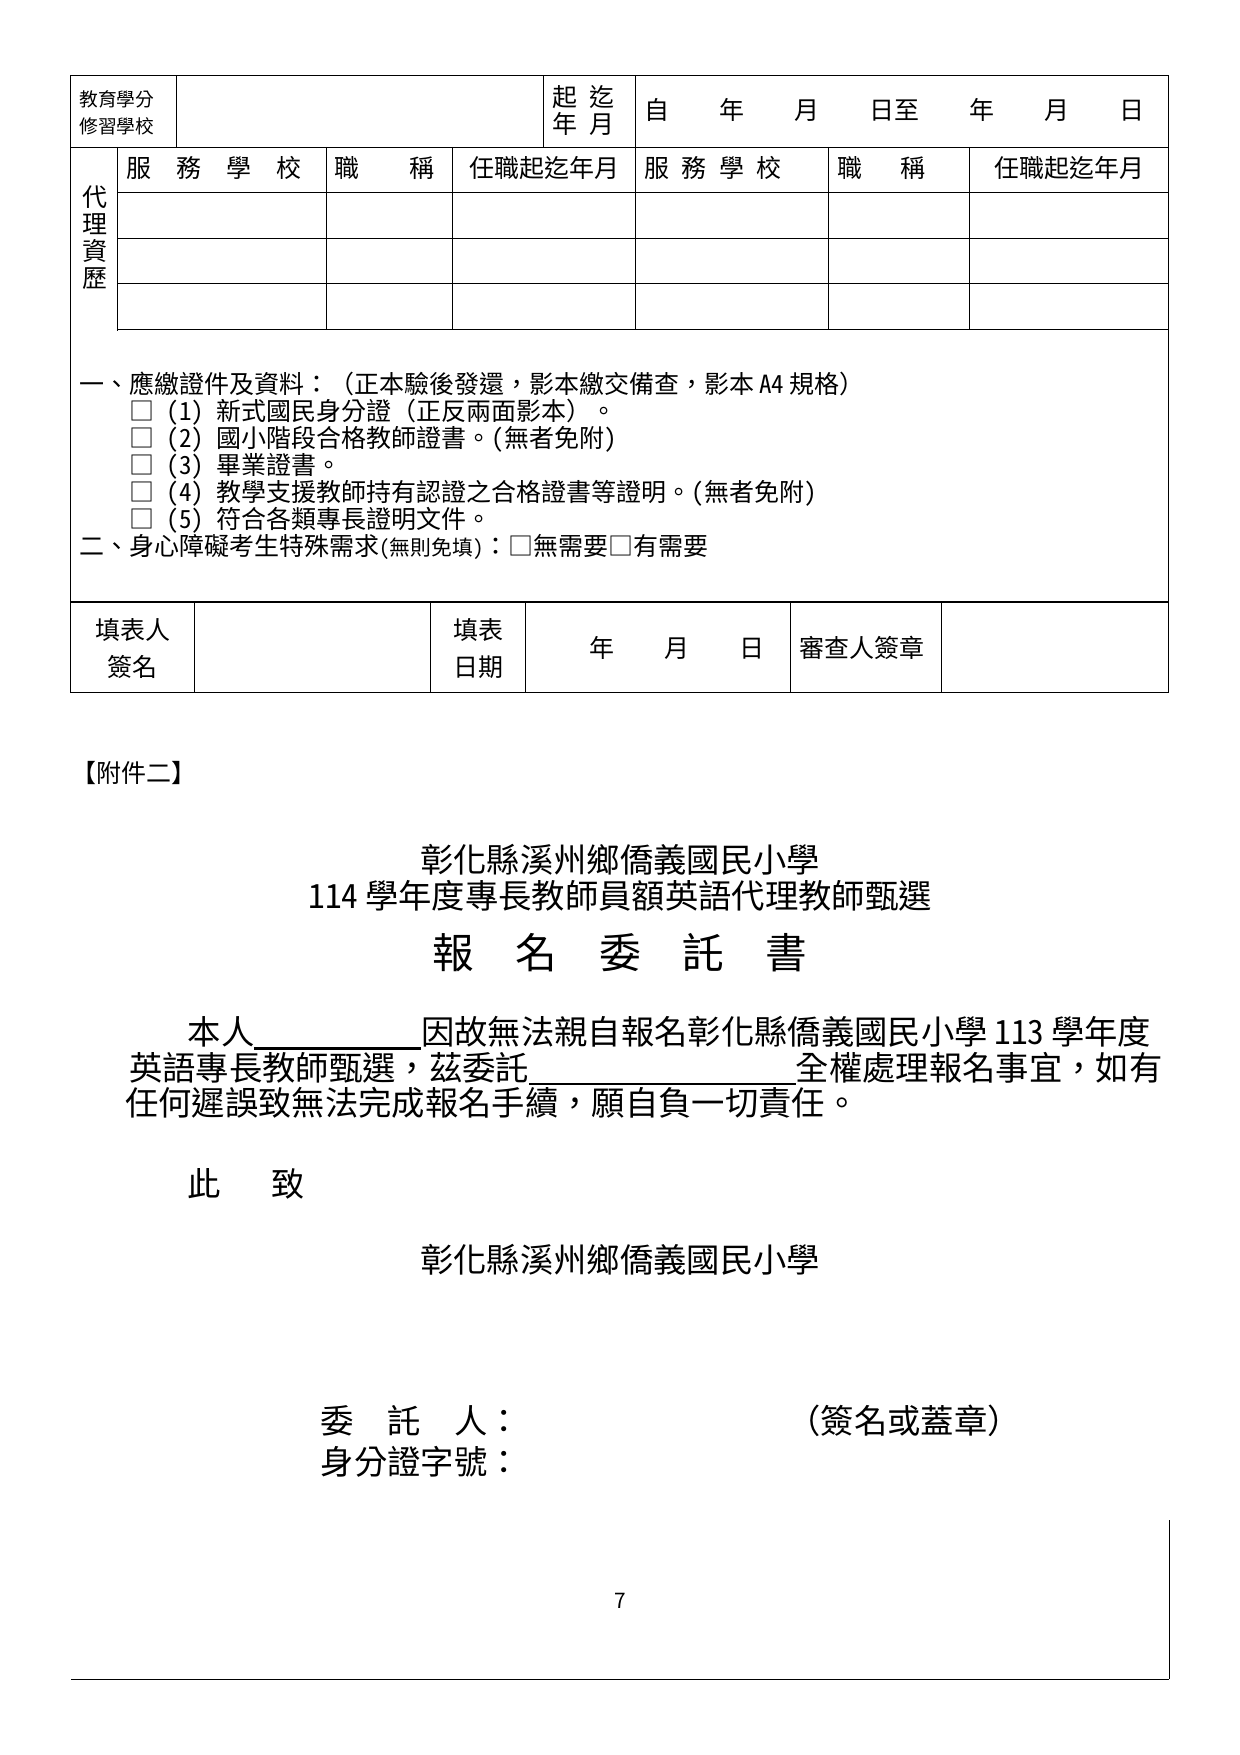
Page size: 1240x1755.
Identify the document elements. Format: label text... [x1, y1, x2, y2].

table_cell 填表 日期 [431, 603, 525, 692]
table_cell 起 迄 年 月 [544, 76, 635, 147]
table_cell [118, 193, 326, 237]
table_cell [327, 284, 452, 329]
table_cell [177, 76, 543, 147]
table_cell 服 務 學 校 [118, 148, 326, 192]
table_cell 職 稱 [327, 148, 452, 192]
table_cell [636, 193, 828, 237]
text 英語專長教師甄選，茲委託 全權處理報名事宜，如有 [71, 1052, 1169, 1087]
table_cell [636, 284, 828, 329]
table_cell [970, 239, 1168, 283]
table_cell [636, 239, 828, 283]
table_cell 任職起迄年月 [453, 148, 635, 192]
table_cell [829, 284, 969, 329]
text 本人 因故無法親自報名彰化縣僑義國民小學113學年度 [71, 1016, 1169, 1052]
table_cell [327, 193, 452, 237]
table_cell [118, 284, 326, 329]
table_cell [829, 193, 969, 237]
table_cell 自 年 月 日至 年 月 日 [636, 76, 1168, 147]
text 委 託 人： （簽名或蓋章） [321, 1405, 1169, 1441]
table_cell [942, 603, 1168, 692]
table_cell [453, 239, 635, 283]
table_cell [195, 603, 430, 692]
text 【附件二】 [71, 754, 1169, 790]
text 任何遲誤致無法完成報名手續，願自負一切責任。 [71, 1087, 1169, 1122]
text 報 名 委 託 書 [71, 940, 1169, 976]
table_cell [118, 239, 326, 283]
table_cell [453, 284, 635, 329]
text 此 致 [71, 1168, 1169, 1203]
text 身分證字號： [321, 1446, 1169, 1481]
table_cell [829, 239, 969, 283]
table_cell 教育學分 修習學校 [71, 76, 176, 147]
table_cell [970, 284, 1168, 329]
table_cell [327, 239, 452, 283]
table_cell 年 月 日 [526, 603, 790, 692]
text 彰化縣溪州鄉僑義國民小學 [71, 1244, 1169, 1279]
table_cell 服 務 學 校 [636, 148, 828, 192]
table_cell 一、應繳證件及資料：（正本驗後發還，影本繳交備查，影本A4規格） □ (1) 新式國民身分證（正反兩面影本）。 □ (2) 國小階段合格教師證書。(無者免附) □ (3) 畢業證書。 □ (4) 教學支援教師持有認證之合格證書等證明。(無者免附) □ (5) 符合各類專長證明文件。 二、身心障礙考生特殊需求(無則免填)：□無需要□有需要 [71, 330, 1168, 601]
table_cell [453, 193, 635, 237]
table_cell 填表人 簽名 [71, 603, 194, 692]
table_cell 代理資歷 [71, 148, 117, 329]
text 彰化縣溪州鄉僑義國民小學 114學年度專長教師員額英語代理教師甄選 [71, 844, 1169, 915]
table_cell 職 稱 [829, 148, 969, 192]
table_cell [970, 193, 1168, 237]
table_cell 任職起迄年月 [970, 148, 1168, 192]
table_cell 審查人簽章 [791, 603, 941, 692]
